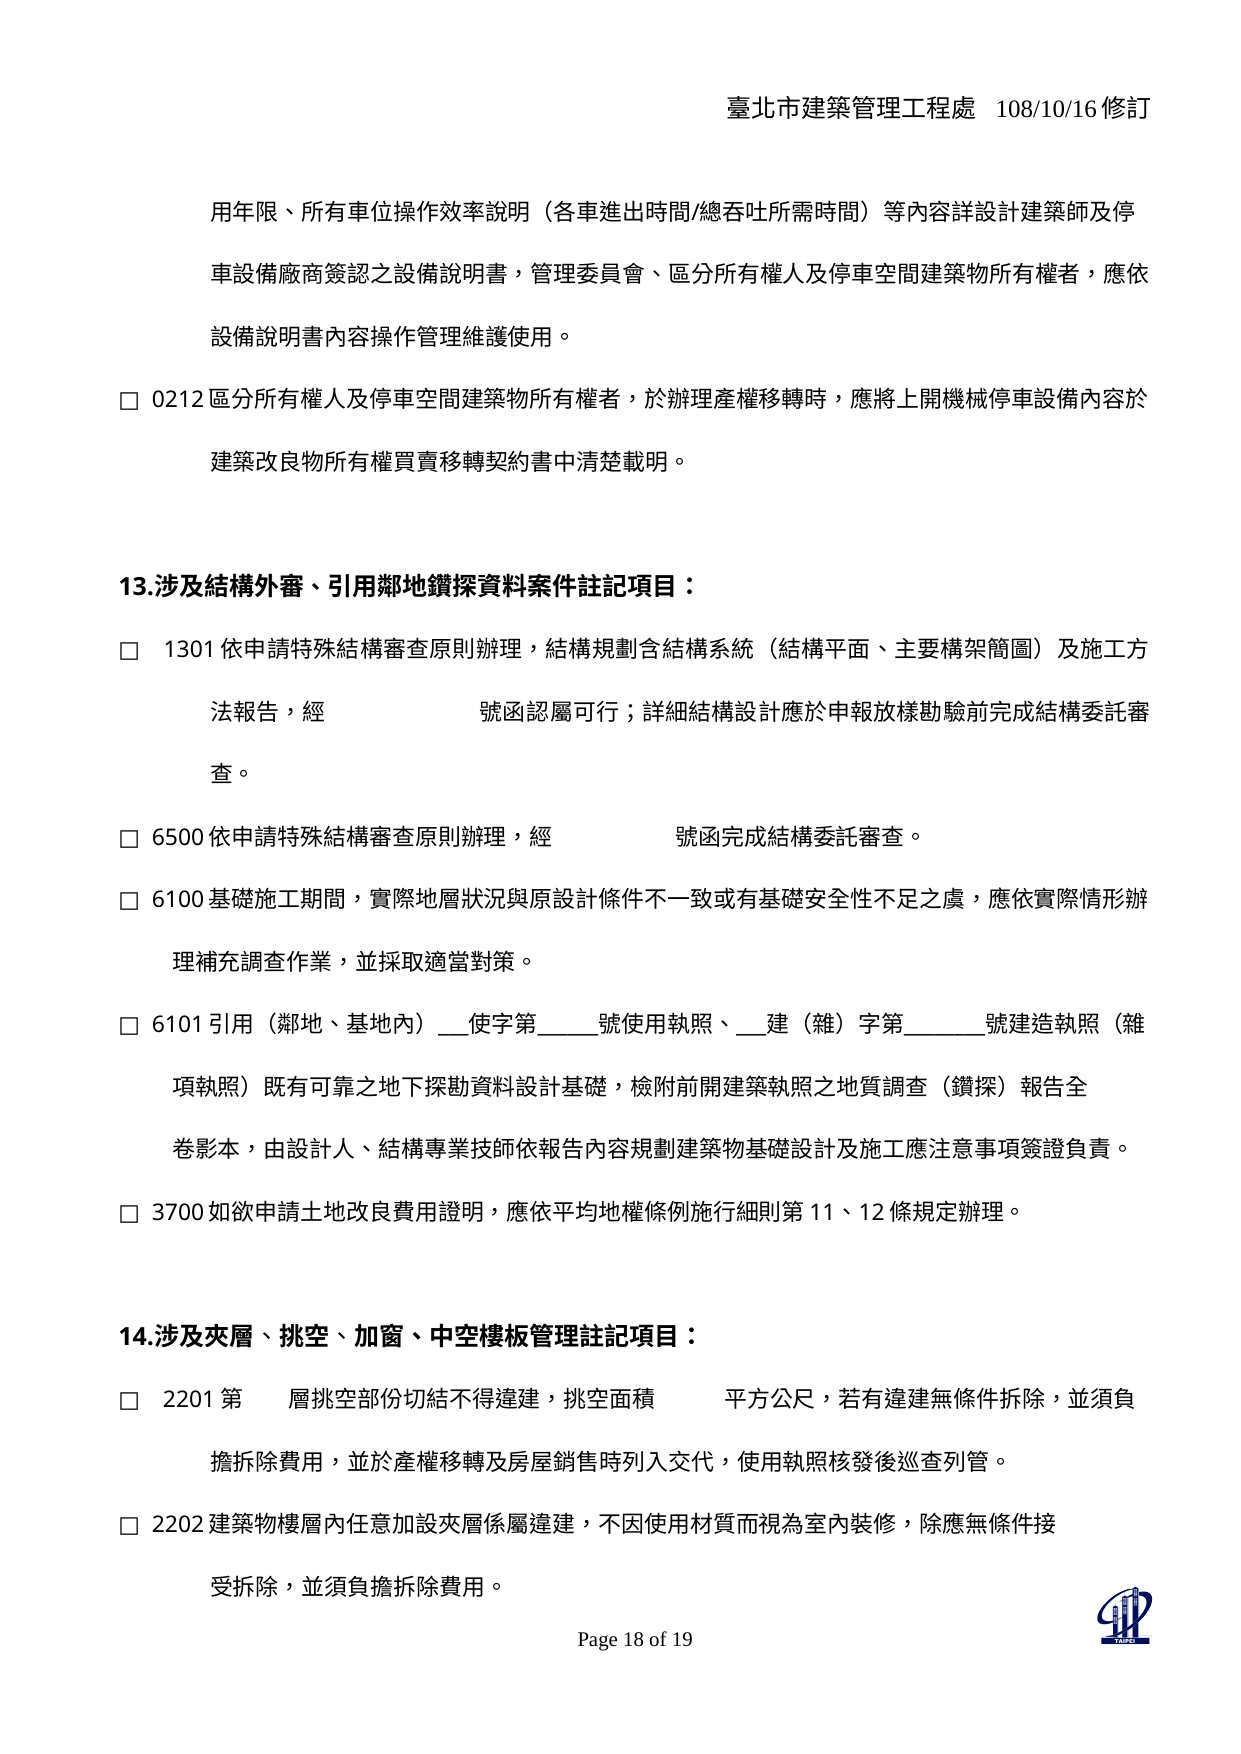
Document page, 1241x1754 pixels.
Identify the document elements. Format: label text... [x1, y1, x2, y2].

text □ 6100基礎施工期間，實際地層狀況與原設計條件不一致或有基礎安全性不足之虞，應依實際情形辦 [118, 856, 1152, 918]
text 用年限、所有車位操作效率說明（各車進出時間/總吞吐所需時間）等內容詳設計建築師及停車設備廠商簽認之設備說明書，管理委員會、區分所有權人及停車空間建築物所有權者，應依設備說明書內容操作管理維護使用。 [118, 168, 1152, 356]
text □ 6500依申請特殊結構審查原則辦理，經 號函完成結構委託審查。 [118, 793, 1152, 856]
text 卷影本，由設計人、結構專業技師依報告內容規劃建築物基礎設計及施工應注意事項簽證負責。 [118, 1106, 1152, 1168]
text 理補充調查作業，並採取適當對策。 [118, 918, 1152, 981]
text 14.涉及夾層、挑空、加窗、中空樓板管理註記項目： [118, 1293, 1220, 1356]
text □ 0212區分所有權人及停車空間建築物所有權者，於辦理產權移轉時，應將上開機械停車設備內容於建築改良物所有權買賣移轉契約書中清楚載明。 [118, 356, 1152, 481]
text 項執照）既有可靠之地下探勘資料設計基礎，檢附前開建築執照之地質調查（鑽探）報告全 [118, 1043, 1152, 1106]
text □ 3700如欲申請土地改良費用證明，應依平均地權條例施行細則第11、12條規定辦理。 [118, 1168, 1152, 1231]
text 受拆除，並須負擔拆除費用。 [118, 1543, 1152, 1606]
text □ 6101引用（鄰地、基地內）___使字第______號使用執照、___建（雜）字第________號建造執照（雜 [118, 981, 1152, 1043]
text 13.涉及結構外審、引用鄰地鑽探資料案件註記項目： [118, 543, 1220, 606]
text □ 2201第 層挑空部份切結不得違建，挑空面積 平方公尺，若有違建無條件拆除，並須負擔拆除費用，並於產權移轉及房屋銷售時列入交代，使用執照核發後巡查列管。 [118, 1356, 1152, 1481]
text □ 1301依申請特殊結構審查原則辦理，結構規劃含結構系統（結構平面、主要構架簡圖）及施工方法報告，經 號函認屬可行；詳細結構設計應於申報放樣勘驗前完成結構委託審查。 [118, 606, 1152, 793]
text □ 2202建築物樓層內任意加設夾層係屬違建，不因使用材質而視為室內裝修，除應無條件接 [118, 1481, 1152, 1543]
